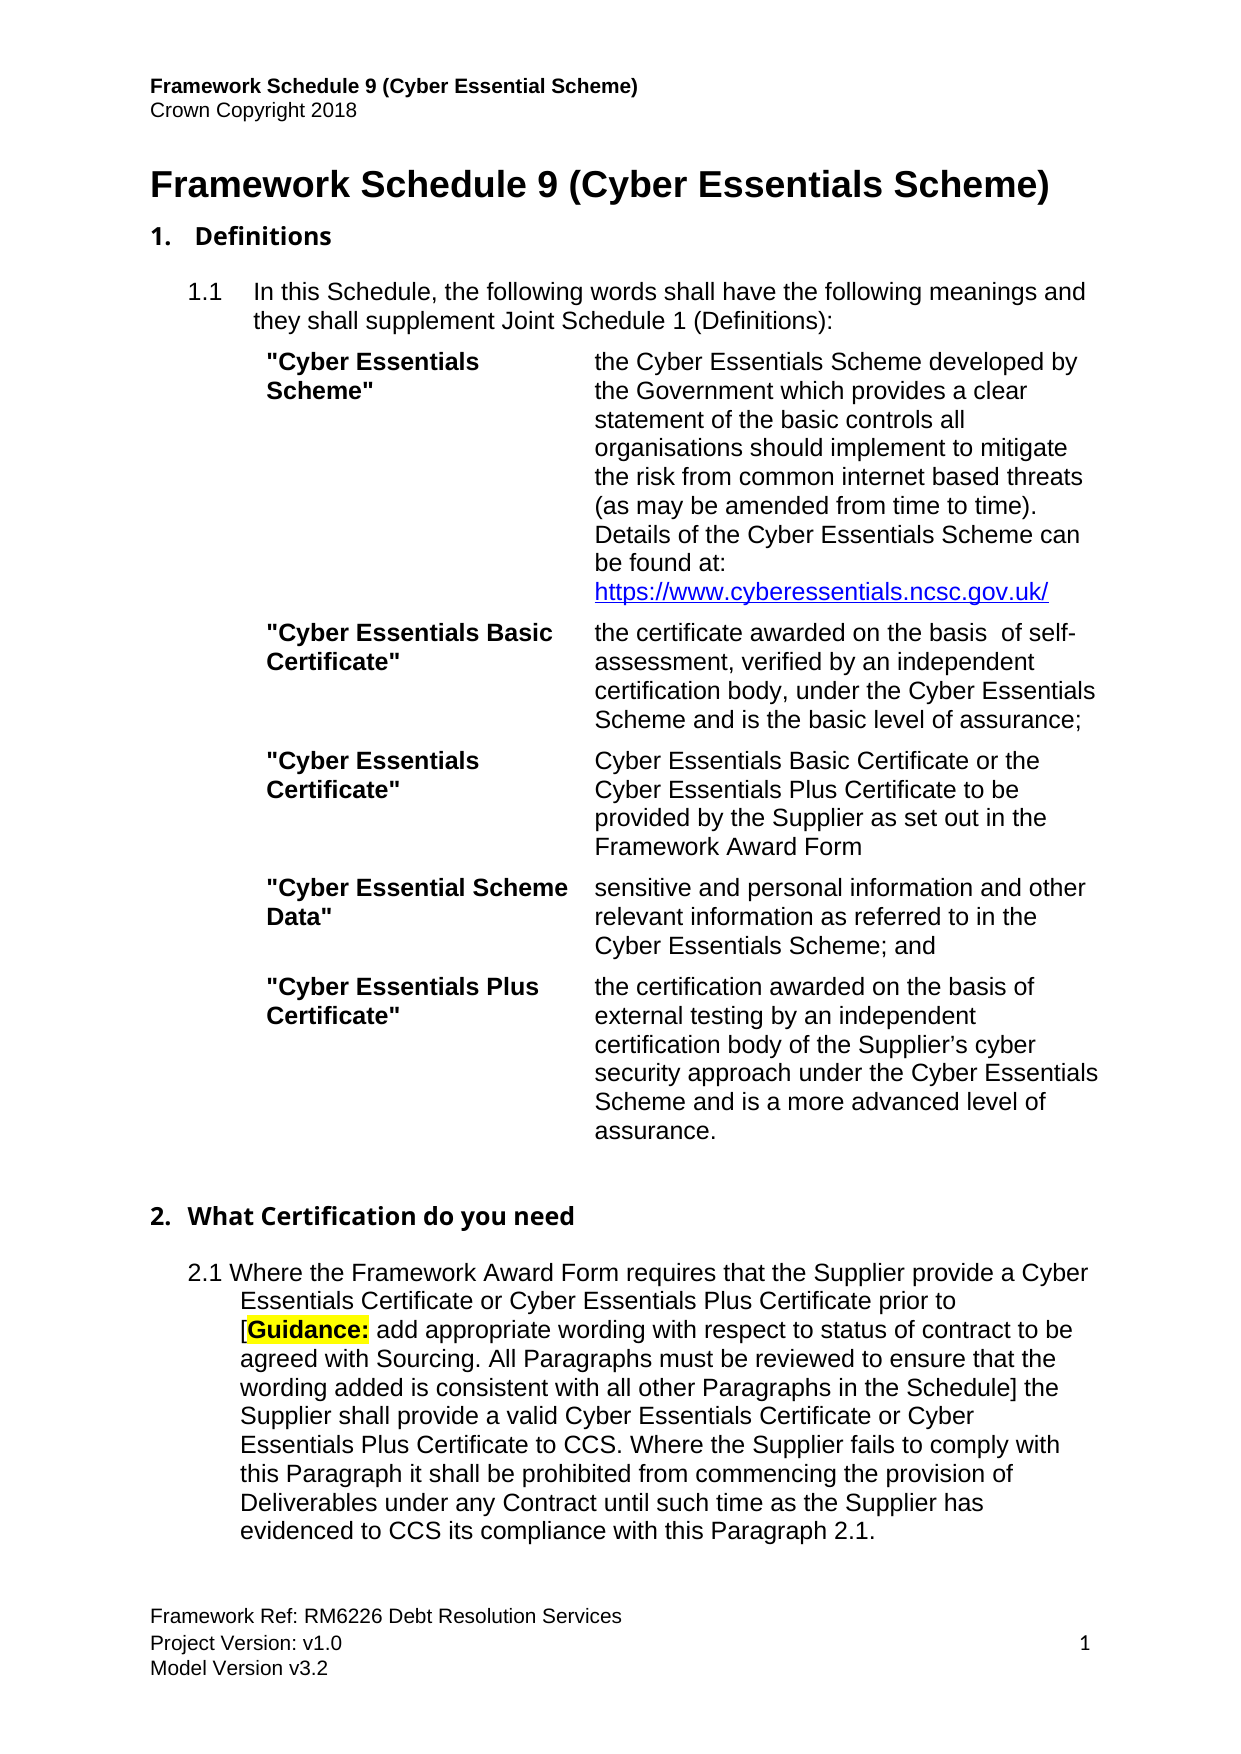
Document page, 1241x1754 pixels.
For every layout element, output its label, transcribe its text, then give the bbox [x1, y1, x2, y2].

text Framework Schedule 9 (Cyber Essentials Scheme) [150, 162, 1090, 206]
table_cell the certification awarded on the basis of external testing by an independent certification body of the Supplier’s cyber security approach under the Cyber Essentials Scheme and is a more advanced level of assurance. [583, 972, 1113, 1157]
table_cell "Cyber Essentials Plus Certificate" [255, 972, 583, 1157]
list Definitions [150, 218, 1090, 252]
table_cell "Cyber Essentials Basic Certificate" [255, 619, 583, 746]
table_cell "Cyber Essentials Certificate" [255, 746, 583, 873]
table_header "Cyber Essentials Scheme" [255, 347, 583, 618]
table_cell sensitive and personal information and other relevant information as referred to in the Cyber Essentials Scheme; and [583, 874, 1113, 972]
table_cell Cyber Essentials Basic Certificate or the Cyber Essentials Plus Certificate to be provided by the Supplier as set out in the Framework Award Form [583, 746, 1113, 873]
list What Certification do you need [150, 1198, 1090, 1232]
text 2.1 Where the Framework Award Form requires that the Supplier provide a Cyber Essentials Certificate or Cyber Essentials Plus Certificate prior to [Guidance: add appropriate wording with respect to status of contract to be agreed with Sourcing. All Paragraphs must be reviewed to ensure that the wording added is consistent with all other Paragraphs in the Schedule] the Supplier shall provide a valid Cyber Essentials Certificate or Cyber Essentials Plus Certificate to CCS. Where the Supplier fails to comply with this Paragraph it shall be prohibited from commencing the provision of Deliverables under any Contract until such time as the Supplier has evidenced to CCS its compliance with this Paragraph 2.1. [187, 1257, 1090, 1545]
table_cell the certificate awarded on the basis of self-assessment, verified by an independent certification body, under the Cyber Essentials Scheme and is the basic level of assurance; [583, 619, 1113, 746]
table_cell "Cyber Essential Scheme Data" [255, 874, 583, 972]
table_header the Cyber Essentials Scheme developed by the Government which provides a clear statement of the basic controls all organisations should implement to mitigate the risk from common internet based threats (as may be amended from time to time). Details of the Cyber Essentials Scheme can be found at: https://www.cyberessentials.ncsc.gov.uk/ [583, 347, 1113, 618]
list In this Schedule, the following words shall have the following meanings and they shall supplement Joint Schedule 1 (Definitions): [187, 277, 1090, 335]
